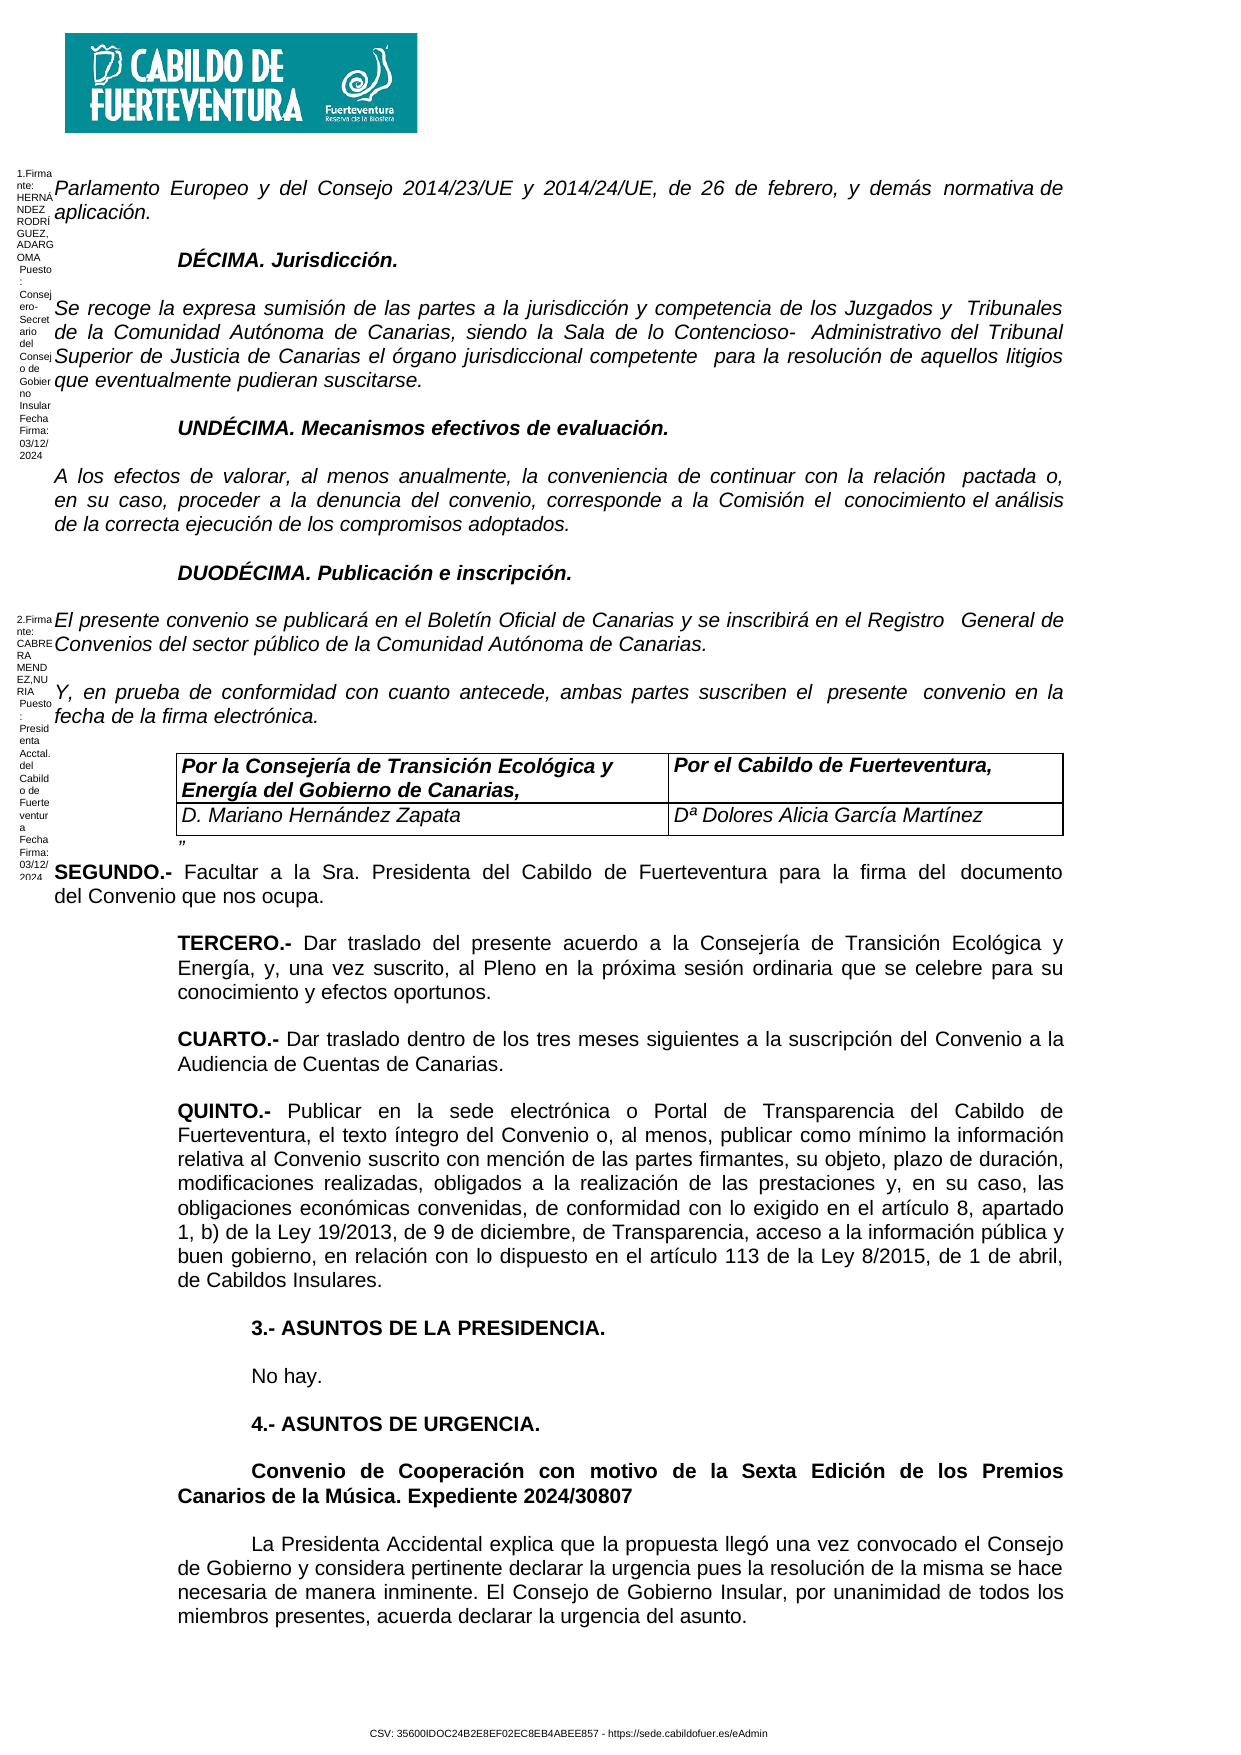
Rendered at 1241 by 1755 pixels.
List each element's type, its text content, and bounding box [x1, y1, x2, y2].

text Puesto: Consejero-Secretario del Consejo de Gobierno Insular Fecha Firma: 03/12/2024 12:21:31 [19, 264, 52, 463]
table_header Por el Cabildo de Fuerteventura, [669, 754, 1062, 802]
text Convenio de Cooperación con motivo de la Sexta Edición de los Premios Canarios de la Música. Expediente 2024/30807 [177, 1459, 1064, 1507]
text [14, 167, 54, 463]
table_header Por la Consejería de Transición Ecológica y Energía del Gobierno de Canarias, [177, 754, 668, 802]
subtitle DÉCIMA. Jurisdicción. [177, 248, 1241, 272]
subtitle SEGUNDO.- Facultar a la Sra. Presidenta del Cabildo de Fuerteventura para la firma del documento del Convenio que nos ocupa. [54, 860, 1064, 908]
subtitle UNDÉCIMA. Mecanismos efectivos de evaluación. [177, 416, 1241, 440]
text Se recoge la expresa sumisión de las partes a la jurisdicción y competencia de los Juzgados y Tribunales de la Comunidad Autónoma de Canarias, siendo la Sala de lo Contencioso- Administrativo del Tribunal Superior de Justicia de Canarias el órgano jurisdiccional competente para la resolución de aquellos litigios que eventualmente pudieran suscitarse. [54, 296, 1064, 392]
text [14, 613, 54, 879]
subtitle DUODÉCIMA. Publicación e inscripción. [177, 560, 1241, 584]
text 1.Firmante: HERNÁNDEZ RODRÍGUEZ,ADARGOMA [17, 167, 54, 263]
text ” [177, 836, 1241, 860]
text 2.Firmante: CABRERA MENDEZ,NURIA [17, 613, 54, 697]
text A los efectos de valorar, al menos anualmente, la conveniencia de continuar con la relación pactada o, en su caso, proceder a la denuncia del convenio, corresponde a la Comisión el conocimiento el análisis de la correcta ejecución de los compromisos adoptados. [54, 464, 1064, 536]
table_cell D. Mariano Hernández Zapata [177, 804, 668, 835]
text No hay. [251, 1364, 1241, 1388]
text 4.- ASUNTOS DE URGENCIA. [251, 1411, 1241, 1435]
text Y, en prueba de conformidad con cuanto antecede, ambas partes suscriben el presente convenio en la fecha de la firma electrónica. [54, 680, 1064, 728]
text El presente convenio se publicará en el Boletín Oficial de Canarias y se inscribirá en el Registro General de Convenios del sector público de la Comunidad Autónoma de Canarias. [54, 608, 1064, 656]
text QUINTO.- Publicar en la sede electrónica o Portal de Transparencia del Cabildo de Fuerteventura, el texto íntegro del Convenio o, al menos, publicar como mínimo la información relativa al Convenio suscrito con mención de las partes firmantes, su objeto, plazo de duración, modificaciones realizadas, obligados a la realización de las prestaciones y, en su caso, las obligaciones económicas convenidas, de conformidad con lo exigido en el artículo 8, apartado 1, b) de la Ley 19/2013, de 9 de diciembre, de Transparencia, acceso a la información pública y buen gobierno, en relación con lo dispuesto en el artículo 113 de la Ley 8/2015, de 1 de abril, de Cabildos Insulares. [177, 1099, 1064, 1292]
table_cell Dª Dolores Alicia García Martínez [669, 804, 1062, 835]
text TERCERO.- Dar traslado del presente acuerdo a la Consejería de Transición Ecológica y Energía, y, una vez suscrito, al Pleno en la próxima sesión ordinaria que se celebre para su conocimiento y efectos oportunos. [177, 931, 1064, 1003]
text La Presidenta Accidental explica que la propuesta llegó una vez convocado el Consejo de Gobierno y considera pertinente declarar la urgencia pues la resolución de la misma se hace necesaria de manera inminente. El Consejo de Gobierno Insular, por unanimidad de todos los miembros presentes, acuerda declarar la urgencia del asunto. [177, 1532, 1064, 1628]
text CUARTO.- Dar traslado dentro de los tres meses siguientes a la suscripción del Convenio a la Audiencia de Cuentas de Canarias. [177, 1027, 1064, 1075]
text Parlamento Europeo y del Consejo 2014/23/UE y 2014/24/UE, de 26 de febrero, y demás normativa de aplicación. [54, 175, 1064, 223]
text 3.- ASUNTOS DE LA PRESIDENCIA. [251, 1316, 1241, 1339]
text Puesto: Presidenta Acctal. del Cabildo de Fuerteventura Fecha Firma: 03/12/2024 13:58:47 [19, 698, 52, 879]
